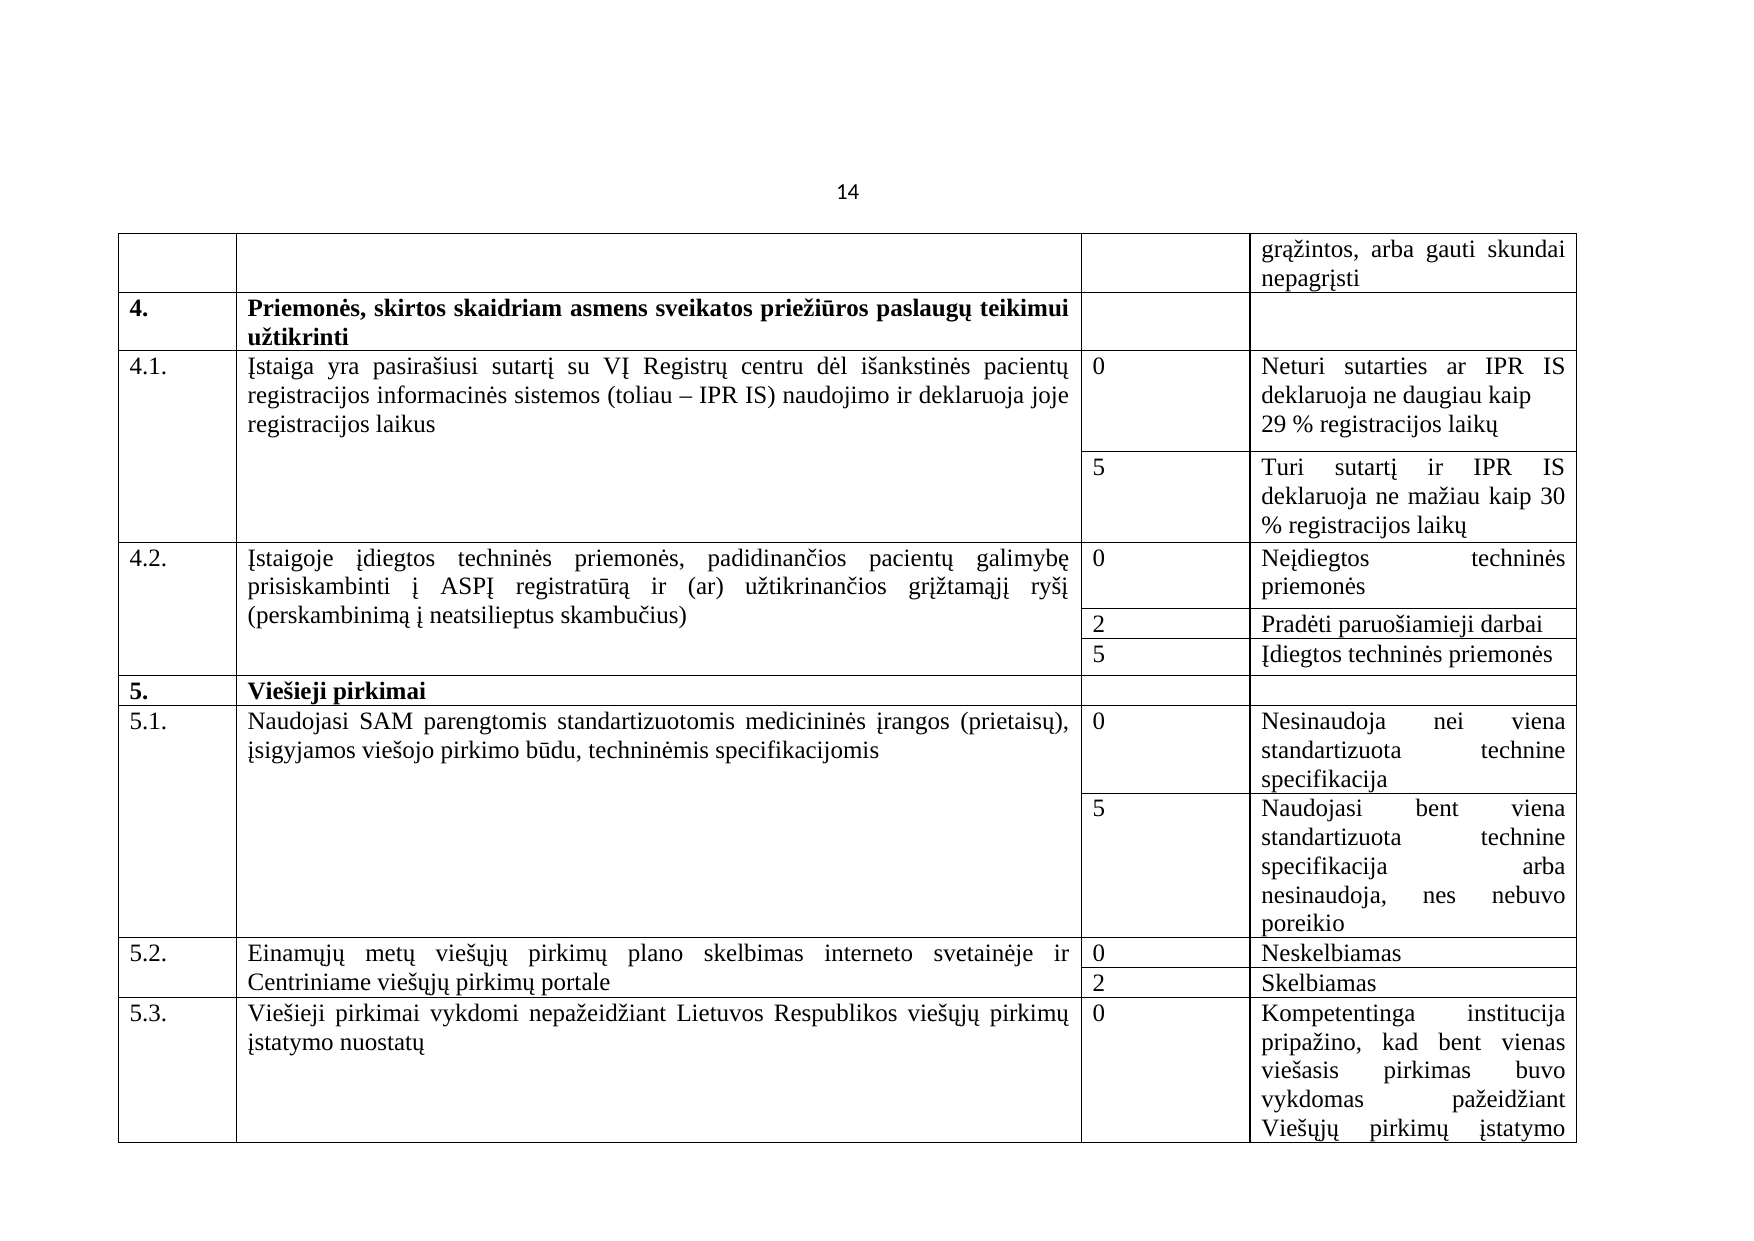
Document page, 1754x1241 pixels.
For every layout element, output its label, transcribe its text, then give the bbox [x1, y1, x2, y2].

table_cell [237, 234, 1081, 292]
table_cell 5.2. [119, 938, 236, 997]
table_cell 4. [119, 293, 236, 350]
table_cell Naudojasi bent viena standartizuota technine specifikacija arba nesinaudoja, nes nebuvo poreikio [1251, 794, 1576, 937]
table_cell 5 [1082, 794, 1249, 937]
table_cell [1082, 234, 1249, 292]
table_cell 5 [1082, 452, 1249, 542]
table_cell 5. [119, 676, 236, 705]
table_cell Naudojasi SAM parengtomis standartizuotomis medicininės įrangos (prietaisų), įsigyjamos viešojo pirkimo būdu, techninėmis specifikacijomis [237, 706, 1081, 937]
table_cell 0 [1082, 706, 1249, 792]
table_cell 5.3. [119, 998, 236, 1142]
table_cell Skelbiamas [1251, 968, 1576, 997]
table_cell Viešieji pirkimai vykdomi nepažeidžiant Lietuvos Respublikos viešųjų pirkimų įstatymo nuostatų [237, 998, 1081, 1142]
table_cell 2 [1082, 609, 1249, 638]
table_cell Įdiegtos techninės priemonės [1251, 639, 1576, 675]
table_cell 0 [1082, 351, 1249, 451]
table_cell 0 [1082, 543, 1249, 608]
table_cell Kompetentinga institucija pripažino, kad bent vienas viešasis pirkimas buvo vykdomas pažeidžiant Viešųjų pirkimų įstatymo [1251, 998, 1576, 1142]
table_cell 0 [1082, 938, 1249, 967]
table_cell Viešieji pirkimai [237, 676, 1081, 705]
table_cell Nesinaudoja nei viena standartizuota technine specifikacija [1251, 706, 1576, 792]
table_cell 4.2. [119, 543, 236, 675]
table_cell Priemonės, skirtos skaidriam asmens sveikatos priežiūros paslaugų teikimui užtikrinti [237, 293, 1081, 350]
table_cell grąžintos, arba gauti skundai nepagrįsti [1251, 234, 1576, 292]
table_cell [119, 234, 236, 292]
table_cell Neįdiegtos techninės priemonės [1251, 543, 1576, 608]
table_cell 0 [1082, 998, 1249, 1142]
table_cell [1251, 676, 1576, 705]
table_cell Įstaigoje įdiegtos techninės priemonės, padidinančios pacientų galimybę prisiskambinti į ASPĮ registratūrą ir (ar) užtikrinančios grįžtamąjį ryšį (perskambinimą į neatsilieptus skambučius) [237, 543, 1081, 675]
table_cell Einamųjų metų viešųjų pirkimų plano skelbimas interneto svetainėje ir Centriniame viešųjų pirkimų portale [237, 938, 1081, 997]
table_cell Turi sutartį ir IPR IS deklaruoja ne mažiau kaip 30 % registracijos laikų [1251, 452, 1576, 542]
table_cell 4.1. [119, 351, 236, 542]
table_cell Neturi sutarties ar IPR IS deklaruoja ne daugiau kaip 29 % registracijos laikų [1251, 351, 1576, 451]
table_cell Įstaiga yra pasirašiusi sutartį su VĮ Registrų centru dėl išankstinės pacientų registracijos informacinės sistemos (toliau – IPR IS) naudojimo ir deklaruoja joje registracijos laikus [237, 351, 1081, 542]
table_cell 5 [1082, 639, 1249, 675]
table_cell Pradėti paruošiamieji darbai [1251, 609, 1576, 638]
table_cell [1251, 293, 1576, 350]
table_cell 2 [1082, 968, 1249, 997]
table_cell Neskelbiamas [1251, 938, 1576, 967]
table_cell 5.1. [119, 706, 236, 937]
table_cell [1082, 676, 1249, 705]
table_cell [1082, 293, 1249, 350]
